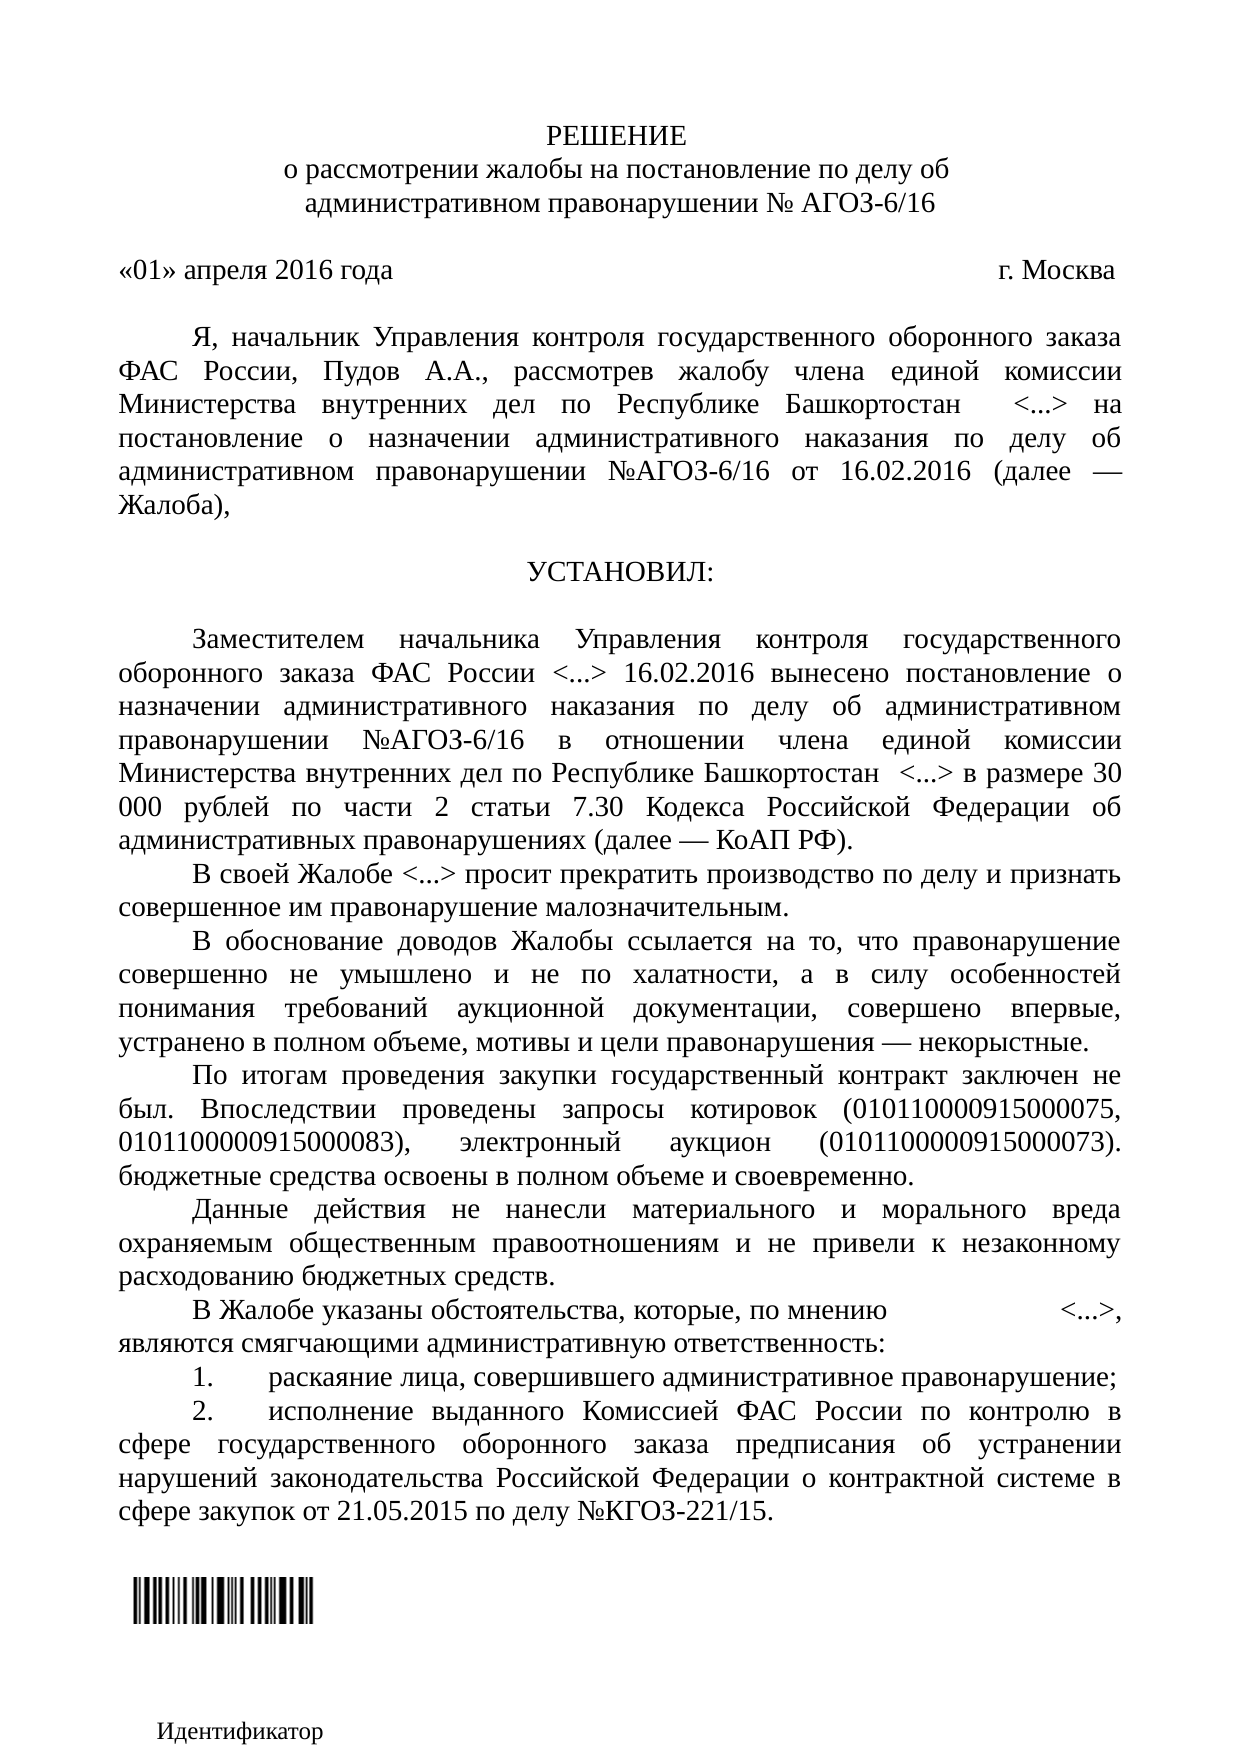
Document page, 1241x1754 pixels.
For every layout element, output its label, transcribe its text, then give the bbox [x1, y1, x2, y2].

text о рассмотрении жалобы на постановление по делу об [118, 152, 1122, 185]
text В Жалобе указаны обстоятельства, которые, по мнению <...>, являются смягчающими административную ответственность: [118, 1292, 1122, 1359]
text РЕШЕНИЕ [118, 118, 1122, 152]
text «01» апреля 2016 года г. Москва [118, 252, 1122, 286]
text В обоснование доводов Жалобы ссылается на то, что правонарушение совершенно не умышлено и не по халатности, а в силу особенностей понимания требований аукционной документации, совершено впервые, устранено в полном объеме, мотивы и цели правонарушения — некорыстные. [118, 923, 1122, 1057]
text УСТАНОВИЛ: [118, 554, 1122, 588]
text Данные действия не нанесли материального и морального вреда охраняемым общественным правоотношениям и не привели к незаконному расходованию бюджетных средств. [118, 1191, 1122, 1292]
text Я, начальник Управления контроля государственного оборонного заказа ФАС России, Пудов А.А., рассмотрев жалобу члена единой комиссии Министерства внутренних дел по Республике Башкортостан <...> на постановление о назначении административного наказания по делу об административном правонарушении №АГОЗ-6/16 от 16.02.2016 (далее — Жалоба), [118, 319, 1122, 521]
list раскаяние лица, совершившего административное правонарушение; [118, 1359, 1122, 1393]
list исполнение выданного Комиссией ФАС России по контролю в сфере государственного оборонного заказа предписания об устранении нарушений законодательства Российской Федерации о контрактной системе в сфере закупок от 21.05.2015 по делу №КГОЗ-221/15. [118, 1393, 1122, 1527]
text В своей Жалобе <...> просит прекратить производство по делу и признать совершенное им правонарушение малозначительным. [118, 856, 1122, 923]
text административном правонарушении № АГОЗ-6/16 [118, 185, 1122, 219]
text Заместителем начальника Управления контроля государственного оборонного заказа ФАС России <...> 16.02.2016 вынесено постановление о назначении административного наказания по делу об административном правонарушении №АГОЗ-6/16 в отношении члена единой комиссии Министерства внутренних дел по Республике Башкортостан <...> в размере 30 000 рублей по части 2 статьи 7.30 Кодекса Российской Федерации об административных правонарушениях (далее — КоАП РФ). [118, 621, 1122, 856]
picture [118, 1577, 331, 1624]
text По итогам проведения закупки государственный контракт заключен не был. Впоследствии проведены запросы котировок (010110000915000075, 0101100000915000083), электронный аукцион (0101100000915000073). бюджетные средства освоены в полном объеме и своевременно. [118, 1057, 1122, 1191]
